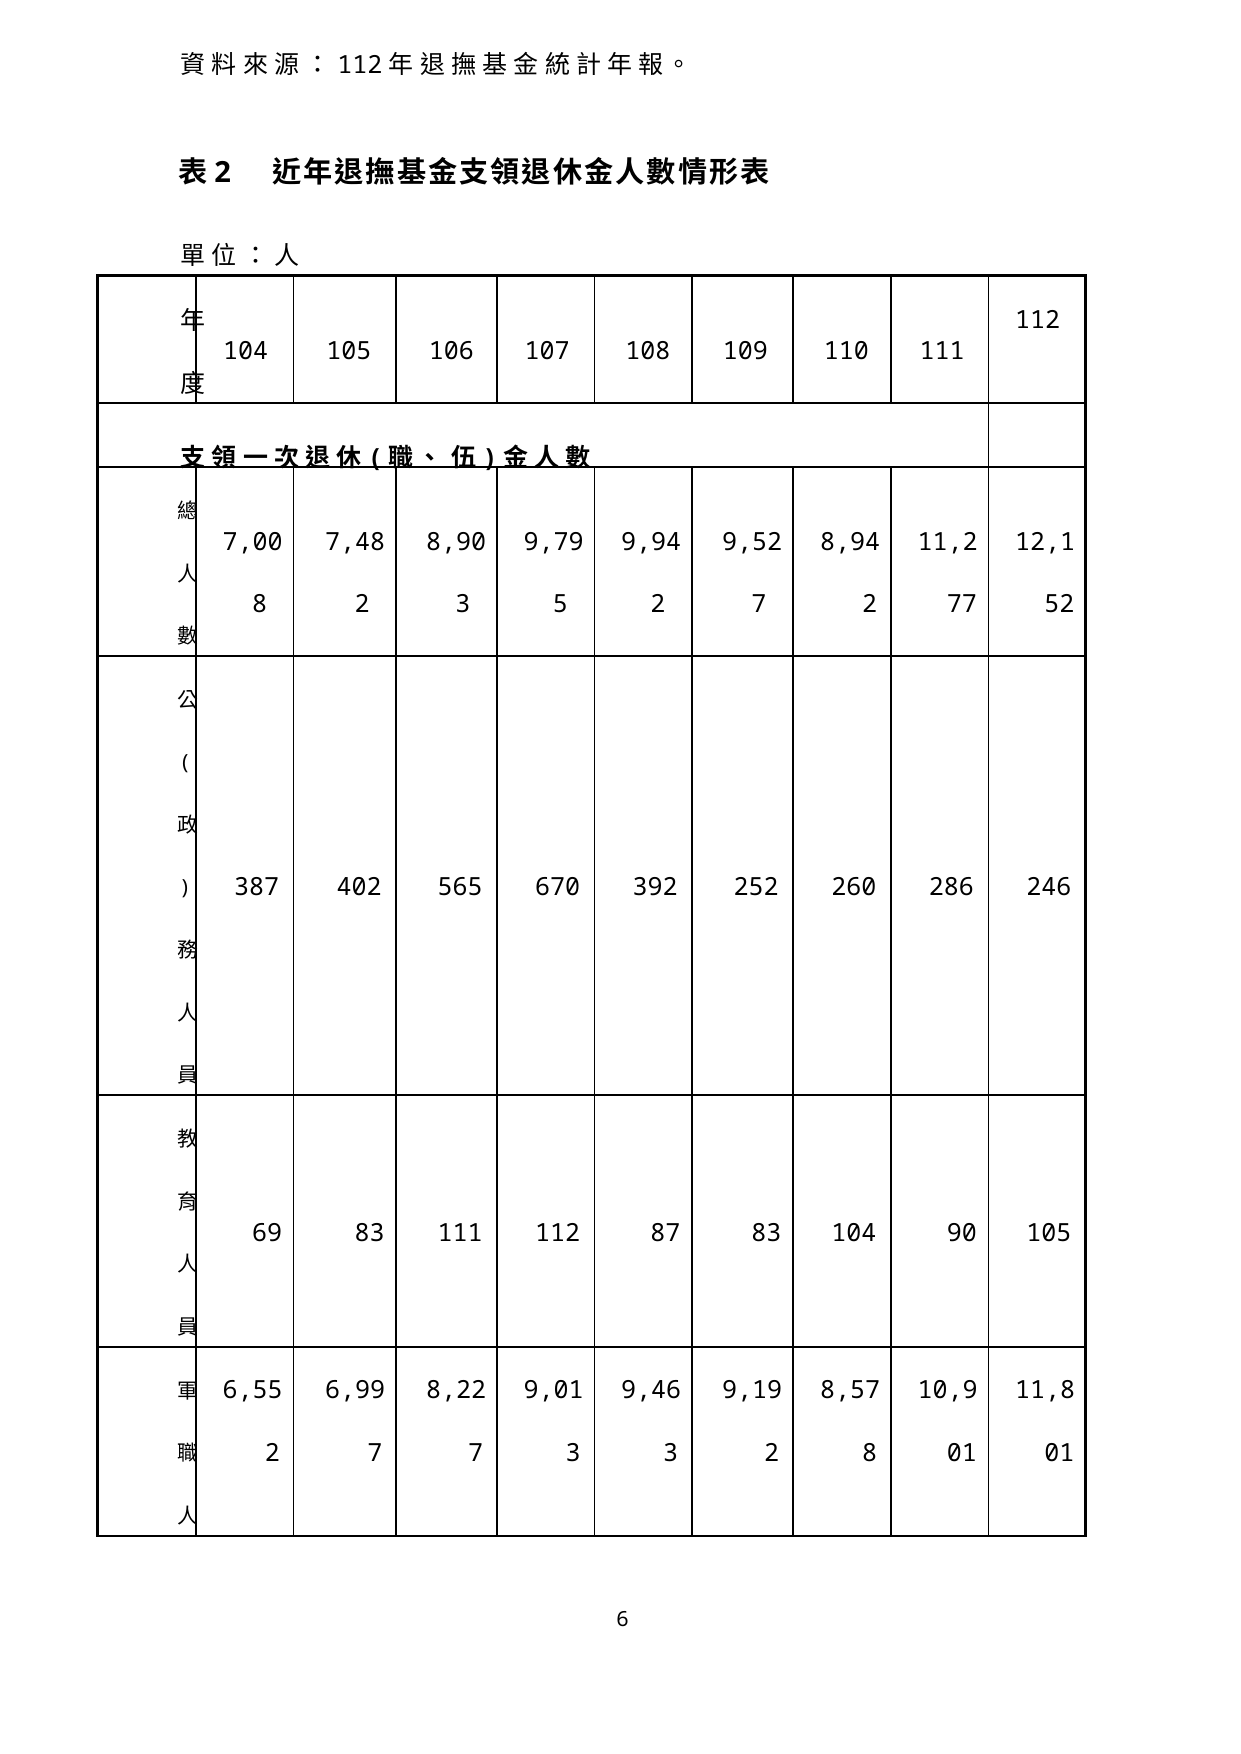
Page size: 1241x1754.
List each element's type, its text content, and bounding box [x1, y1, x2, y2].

table_cell 8,578 [794, 1348, 890, 1535]
table_cell 9,192 [693, 1348, 792, 1535]
table_cell 6,997 [294, 1348, 395, 1535]
table_header 105 [294, 277, 395, 402]
table_cell 9,942 [595, 468, 691, 655]
table_header 110 [794, 277, 890, 402]
table_cell 387 [197, 657, 293, 1094]
table_header 年度 [99, 277, 195, 402]
table_cell 260 [794, 657, 890, 1094]
table_header 104 [197, 277, 293, 402]
table_cell 教育人員 [99, 1096, 195, 1346]
table_cell 565 [397, 657, 496, 1094]
text 表2 近年退撫基金支領退休金人數情形表 單位：人 [89, 87, 1063, 274]
table_cell [989, 404, 1084, 466]
table_header 109 [693, 277, 792, 402]
table_cell 105 [989, 1096, 1084, 1346]
table_cell 83 [693, 1096, 792, 1346]
table_cell 392 [595, 657, 691, 1094]
table_cell 11,277 [892, 468, 988, 655]
table_cell 112 [498, 1096, 594, 1346]
table_cell 111 [397, 1096, 496, 1346]
table_cell 軍職人員 [99, 1348, 195, 1535]
table_cell 87 [595, 1096, 691, 1346]
table_cell 支領一次退休(職、伍)金人數 [99, 404, 988, 466]
table_cell 83 [294, 1096, 395, 1346]
table_cell 7,482 [294, 468, 395, 655]
table_header 107 [498, 277, 594, 402]
table_cell 9,527 [693, 468, 792, 655]
table_cell 6,552 [197, 1348, 293, 1535]
table_cell 公(政)務人員 [99, 657, 195, 1094]
table_cell 11,801 [989, 1348, 1084, 1535]
table_header 111 [892, 277, 988, 402]
table_cell 8,942 [794, 468, 890, 655]
table_cell 總人數 [99, 468, 195, 655]
table_header 112 [989, 277, 1084, 402]
table_cell 252 [693, 657, 792, 1094]
table_cell 9,463 [595, 1348, 691, 1535]
table_cell 7,008 [197, 468, 293, 655]
table_cell 69 [197, 1096, 293, 1346]
text 資料來源：112年退撫基金統計年報。 [89, 11, 1063, 73]
table_cell 246 [989, 657, 1084, 1094]
table_cell 10,901 [892, 1348, 988, 1535]
table_header 108 [595, 277, 691, 402]
table_cell 9,795 [498, 468, 594, 655]
table_cell 104 [794, 1096, 890, 1346]
table_cell 402 [294, 657, 395, 1094]
table_cell 90 [892, 1096, 988, 1346]
table_cell 12,152 [989, 468, 1084, 655]
table_cell 670 [498, 657, 594, 1094]
table_cell 8,903 [397, 468, 496, 655]
table_cell 8,227 [397, 1348, 496, 1535]
table_cell 9,013 [498, 1348, 594, 1535]
table_cell 286 [892, 657, 988, 1094]
table_header 106 [397, 277, 496, 402]
